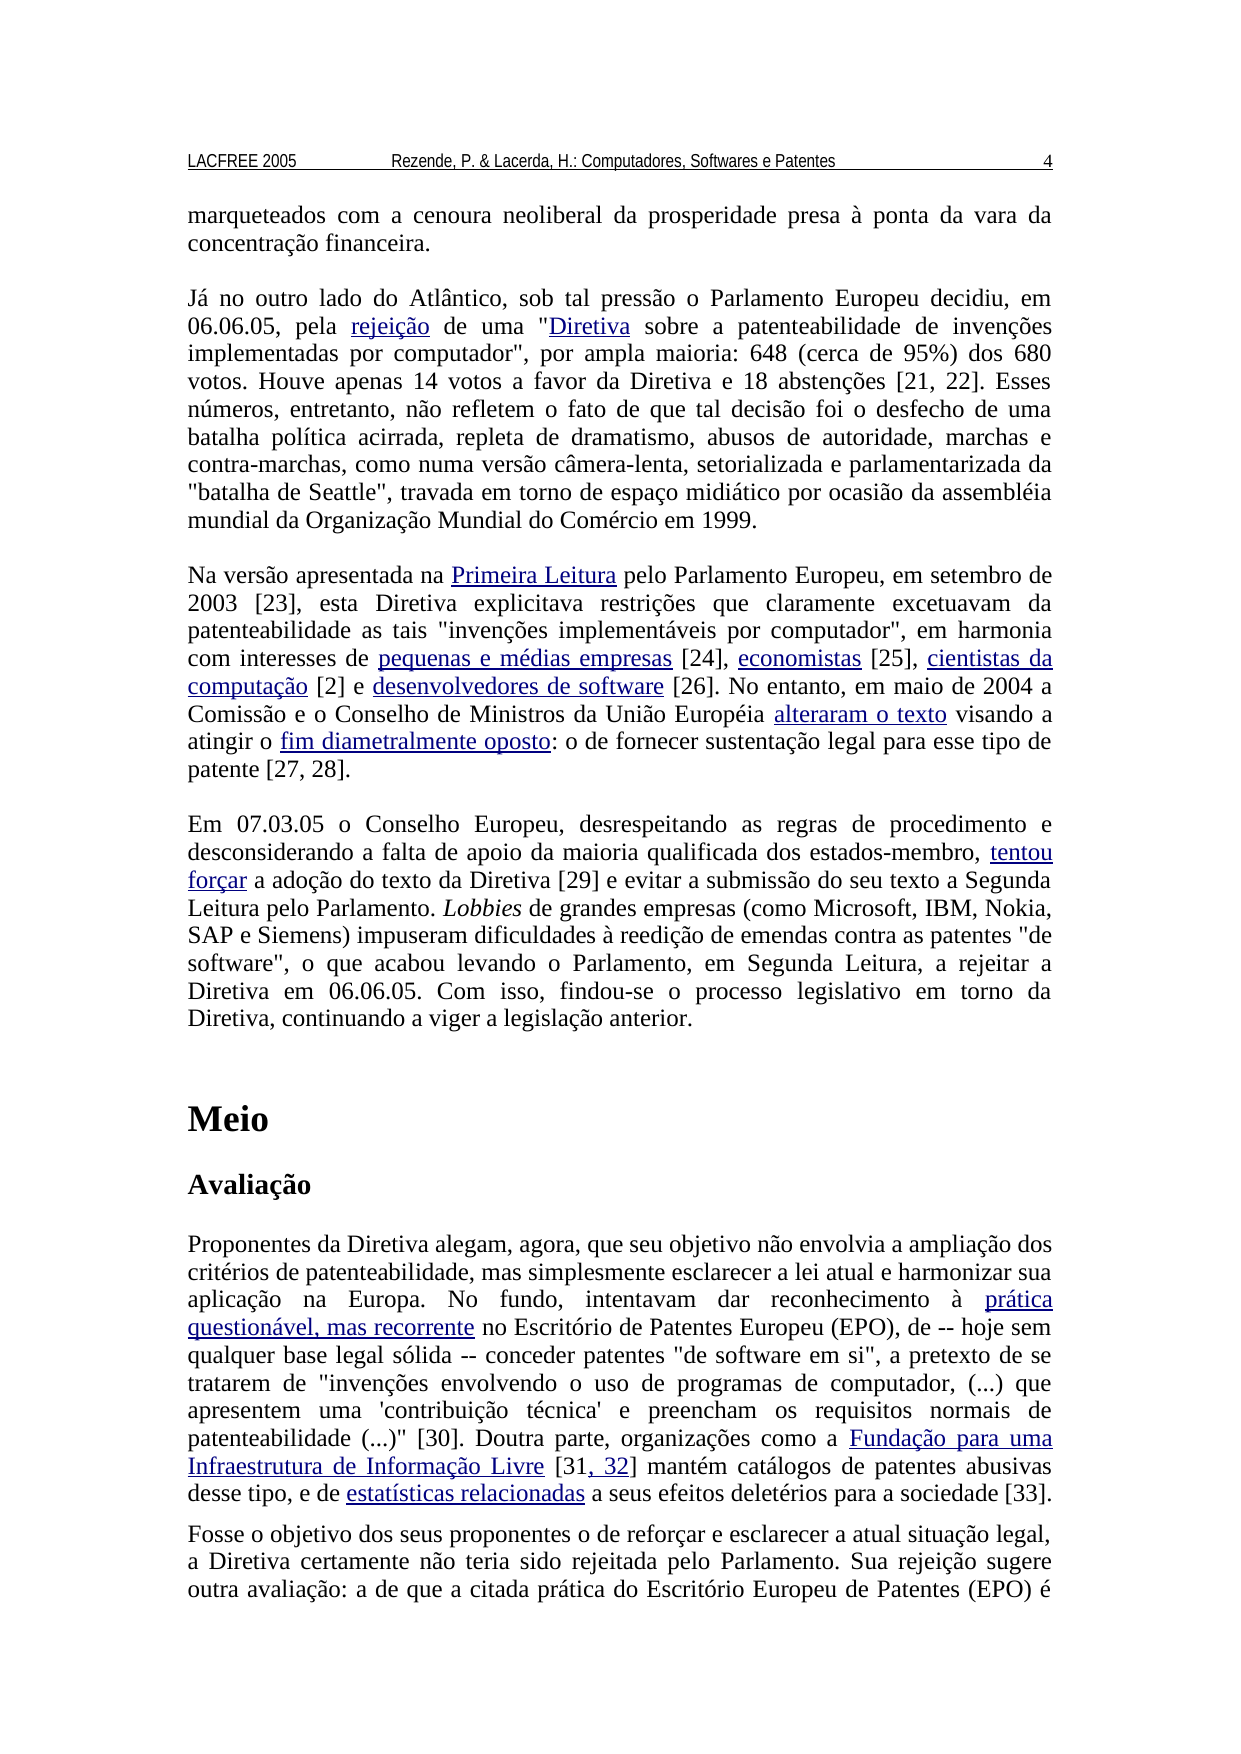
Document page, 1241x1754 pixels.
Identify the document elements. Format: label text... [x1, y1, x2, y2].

text marqueteados com a cenoura neoliberal da prosperidade presa à ponta da vara da concentração financeira. Já no outro lado do Atlântico, sob tal pressão o Parlamento Europeu decidiu, em 06.06.05, pela rejeição de uma "Diretiva sobre a patenteabilidade de invenções implementadas por computador", por ampla maioria: 648 (cerca de 95%) dos 680 votos. Houve apenas 14 votos a favor da Diretiva e 18 abstenções [21, 22]. Esses números, entretanto, não refletem o fato de que tal decisão foi o desfecho de uma batalha política acirrada, repleta de dramatismo, abusos de autoridade, marchas e contra-marchas, como numa versão câmera-lenta, setorializada e parlamentarizada da "batalha de Seattle", travada em torno de espaço midiático por ocasião da assembléia mundial da Organização Mundial do Comércio em 1999. Na versão apresentada na Primeira Leitura pelo Parlamento Europeu, em setembro de 2003 [23], esta Diretiva explicitava restrições que claramente excetuavam da patenteabilidade as tais "invenções implementáveis por computador", em harmonia com interesses de pequenas e médias empresas [24], economistas [25], cientistas da computação [2] e desenvolvedores de software [26]. No entanto, em maio de 2004 a Comissão e o Conselho de Ministros da União Européia alteraram o texto visando a atingir o fim diametralmente oposto: o de fornecer sustentação legal para esse tipo de patente [27, 28]. Em 07.03.05 o Conselho Europeu, desrespeitando as regras de procedimento e desconsiderando a falta de apoio da maioria qualificada dos estados-membro, tentou forçar a adoção do texto da Diretiva [29] e evitar a submissão do seu texto a Segunda Leitura pelo Parlamento. Lobbies de grandes empresas (como Microsoft, IBM, Nokia, SAP e Siemens) impuseram dificuldades à reedição de emendas contra as patentes "de software", o que acabou levando o Parlamento, em Segunda Leitura, a rejeitar a Diretiva em 06.06.05. Com isso, findou-se o processo legislativo em torno da Diretiva, continuando a viger a legislação anterior. [187, 201, 1053, 1032]
text Proponentes da Diretiva alegam, agora, que seu objetivo não envolvia a ampliação dos critérios de patenteabilidade, mas simplesmente esclarecer a lei atual e harmonizar sua aplicação na Europa. No fundo, intentavam dar reconhecimento à prática questionável, mas recorrente no Escritório de Patentes Europeu (EPO), de -- hoje sem qualquer base legal sólida -- conceder patentes "de software em si", a pretexto de se tratarem de "invenções envolvendo o uso de programas de computador, (...) que apresentem uma 'contribuição técnica' e preencham os requisitos normais de patenteabilidade (...)" [30]. Doutra parte, organizações como a Fundação para uma Infraestrutura de Informação Livre [31, 32] mantém catálogos de patentes abusivas desse tipo, e de estatísticas relacionadas a seus efeitos deletérios para a sociedade [33]. [187, 1230, 1053, 1507]
text Fosse o objetivo dos seus proponentes o de reforçar e esclarecer a atual situação legal, a Diretiva certamente não teria sido rejeitada pelo Parlamento. Sua rejeição sugere outra avaliação: a de que a citada prática do Escritório Europeu de Patentes (EPO) é [187, 1520, 1053, 1603]
subtitle Meio [187, 1097, 1053, 1139]
subtitle Avaliação [187, 1168, 1053, 1201]
